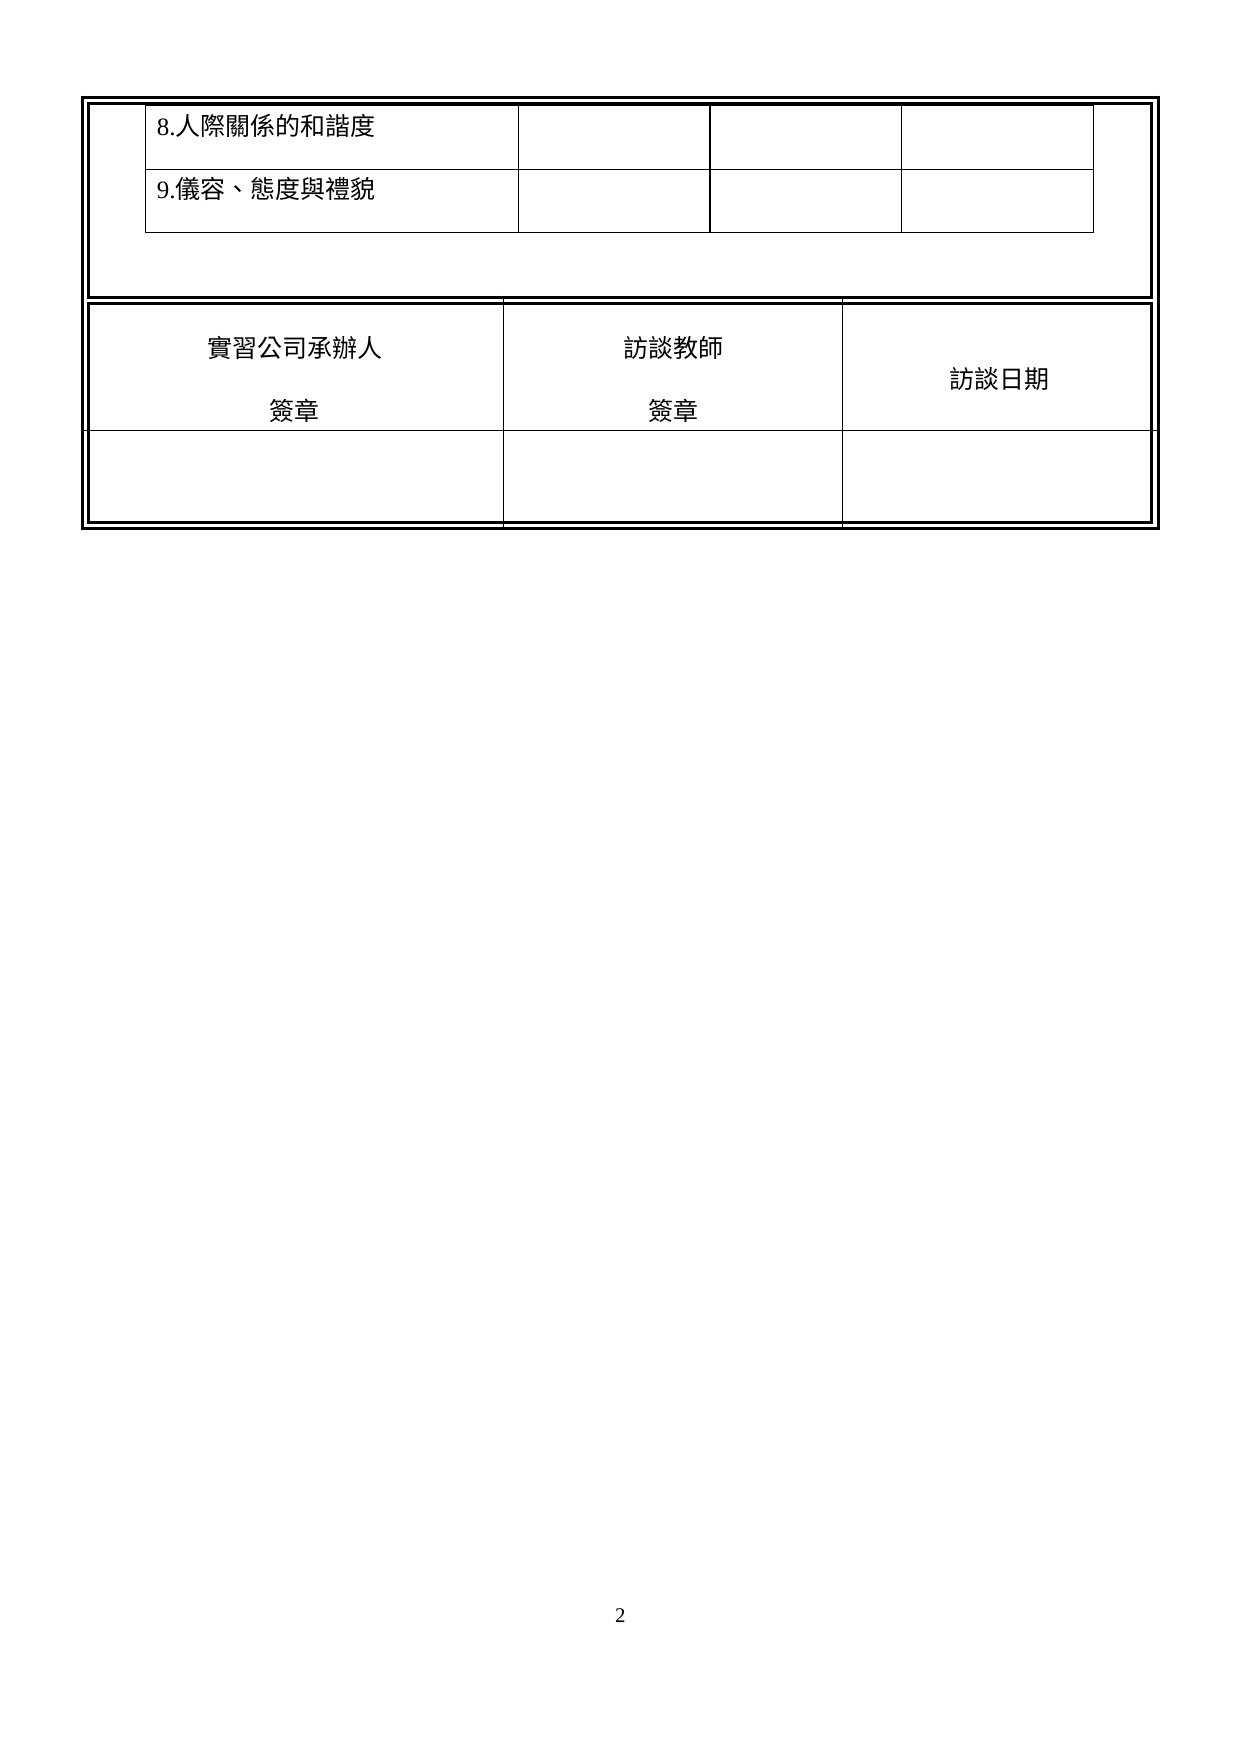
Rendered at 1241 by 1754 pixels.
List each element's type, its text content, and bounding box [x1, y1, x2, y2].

table_cell 8.人際關係的和諧度 [146, 106, 518, 168]
table_cell [711, 170, 901, 232]
table_cell [90, 431, 503, 521]
table_cell 訪談教師 簽章 [504, 305, 842, 430]
table_cell [711, 106, 901, 168]
table_cell [519, 106, 709, 168]
table_cell [902, 106, 1093, 168]
table_cell 訪問雇主意見 一、工作績效指標對工作內容之重要性 二、工作績效考核 [90, 105, 1150, 296]
table_cell [843, 431, 1150, 521]
table_cell [519, 170, 709, 232]
table_cell 9.儀容、態度與禮貌 [146, 170, 518, 232]
table_cell 訪問雇主意見 一、工作績效指標對工作內容之重要性 二、工作績效考核 [85, 99, 1155, 296]
table_cell [902, 170, 1093, 232]
table_cell 訪談日期 [843, 296, 1155, 430]
table_cell [504, 431, 842, 521]
table_cell 實習公司承辦人 簽章 [85, 296, 503, 430]
